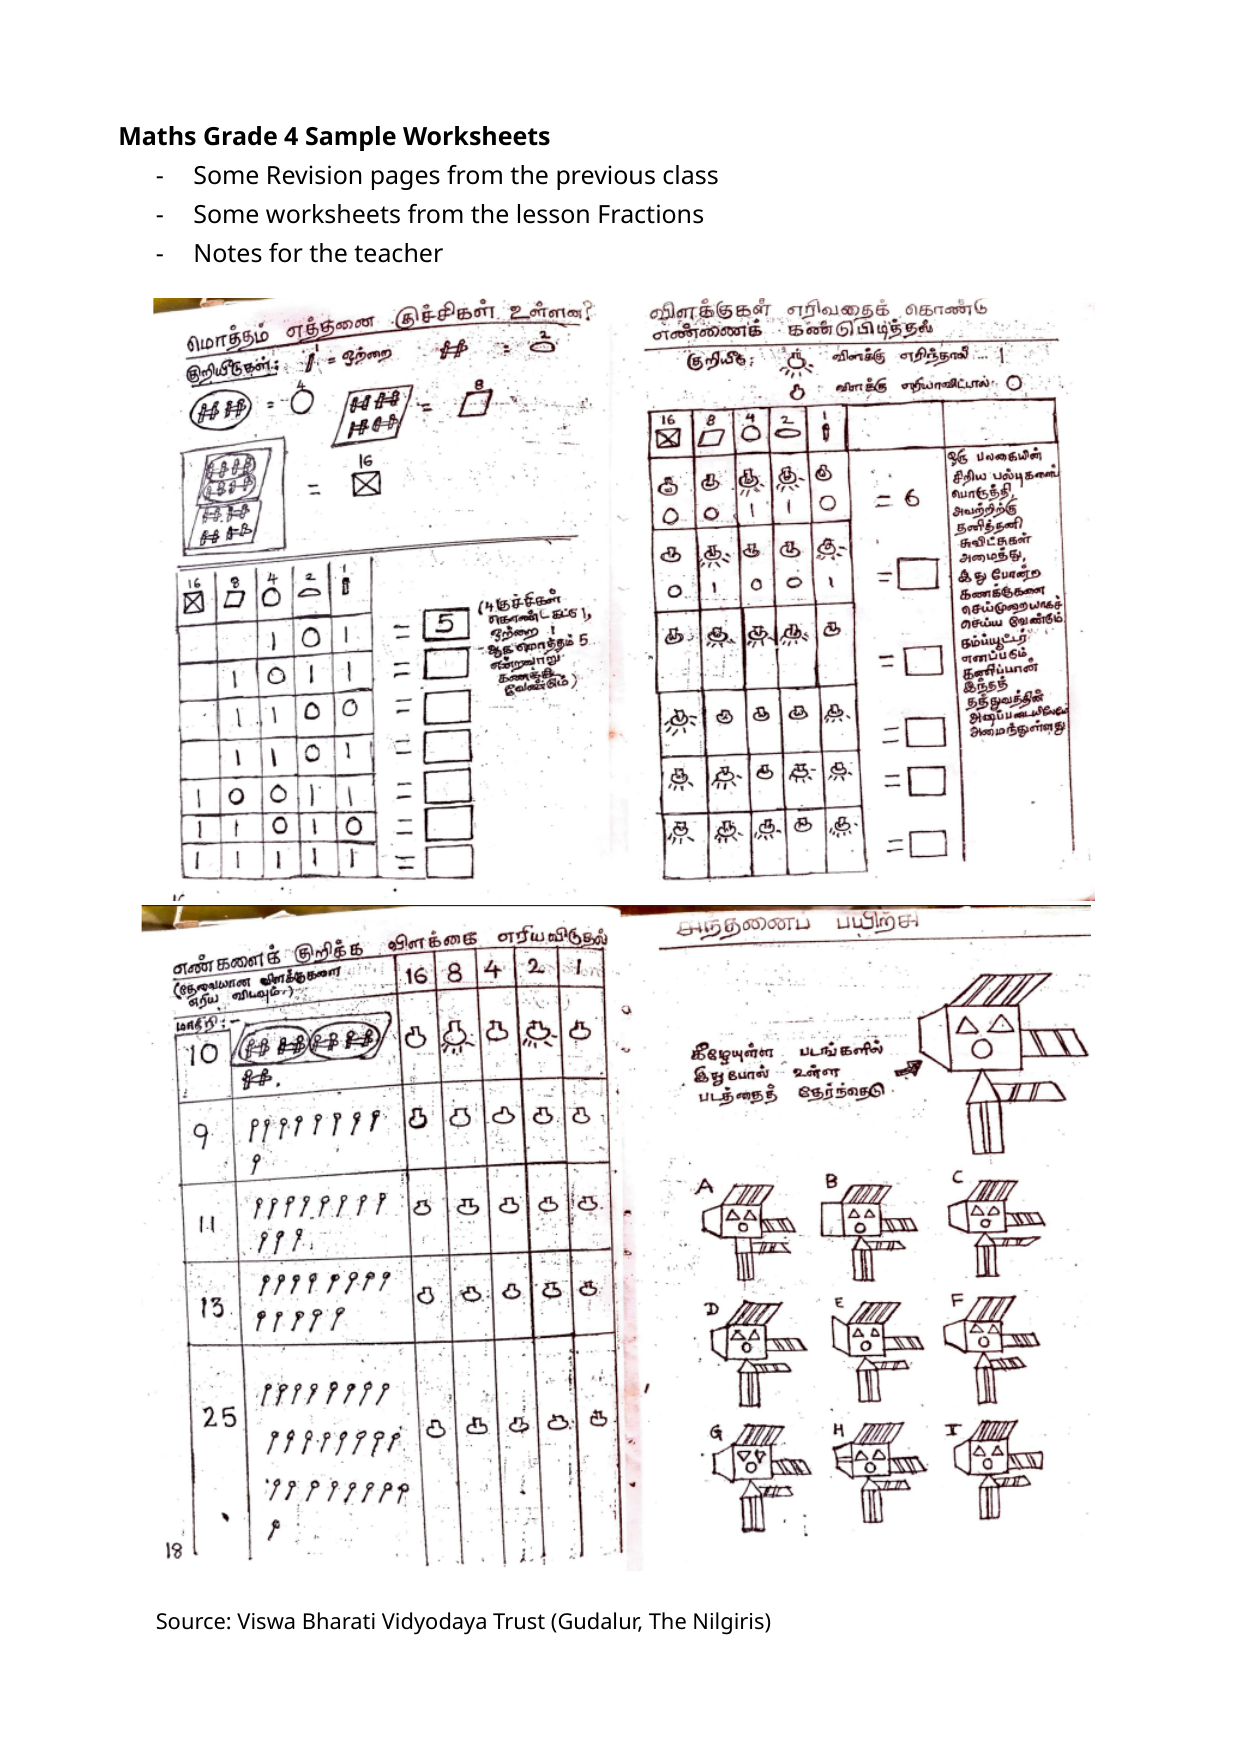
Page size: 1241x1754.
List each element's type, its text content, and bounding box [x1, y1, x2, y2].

picture [141, 905, 1091, 1571]
list Notes for the teacher [156, 236, 1234, 270]
list Maths Grade 4 Sample Worksheets [118, 118, 1234, 152]
picture [153, 298, 1095, 901]
list Some Revision pages from the previous class [156, 157, 1234, 191]
list Some worksheets from the lesson Fractions [156, 196, 1234, 231]
